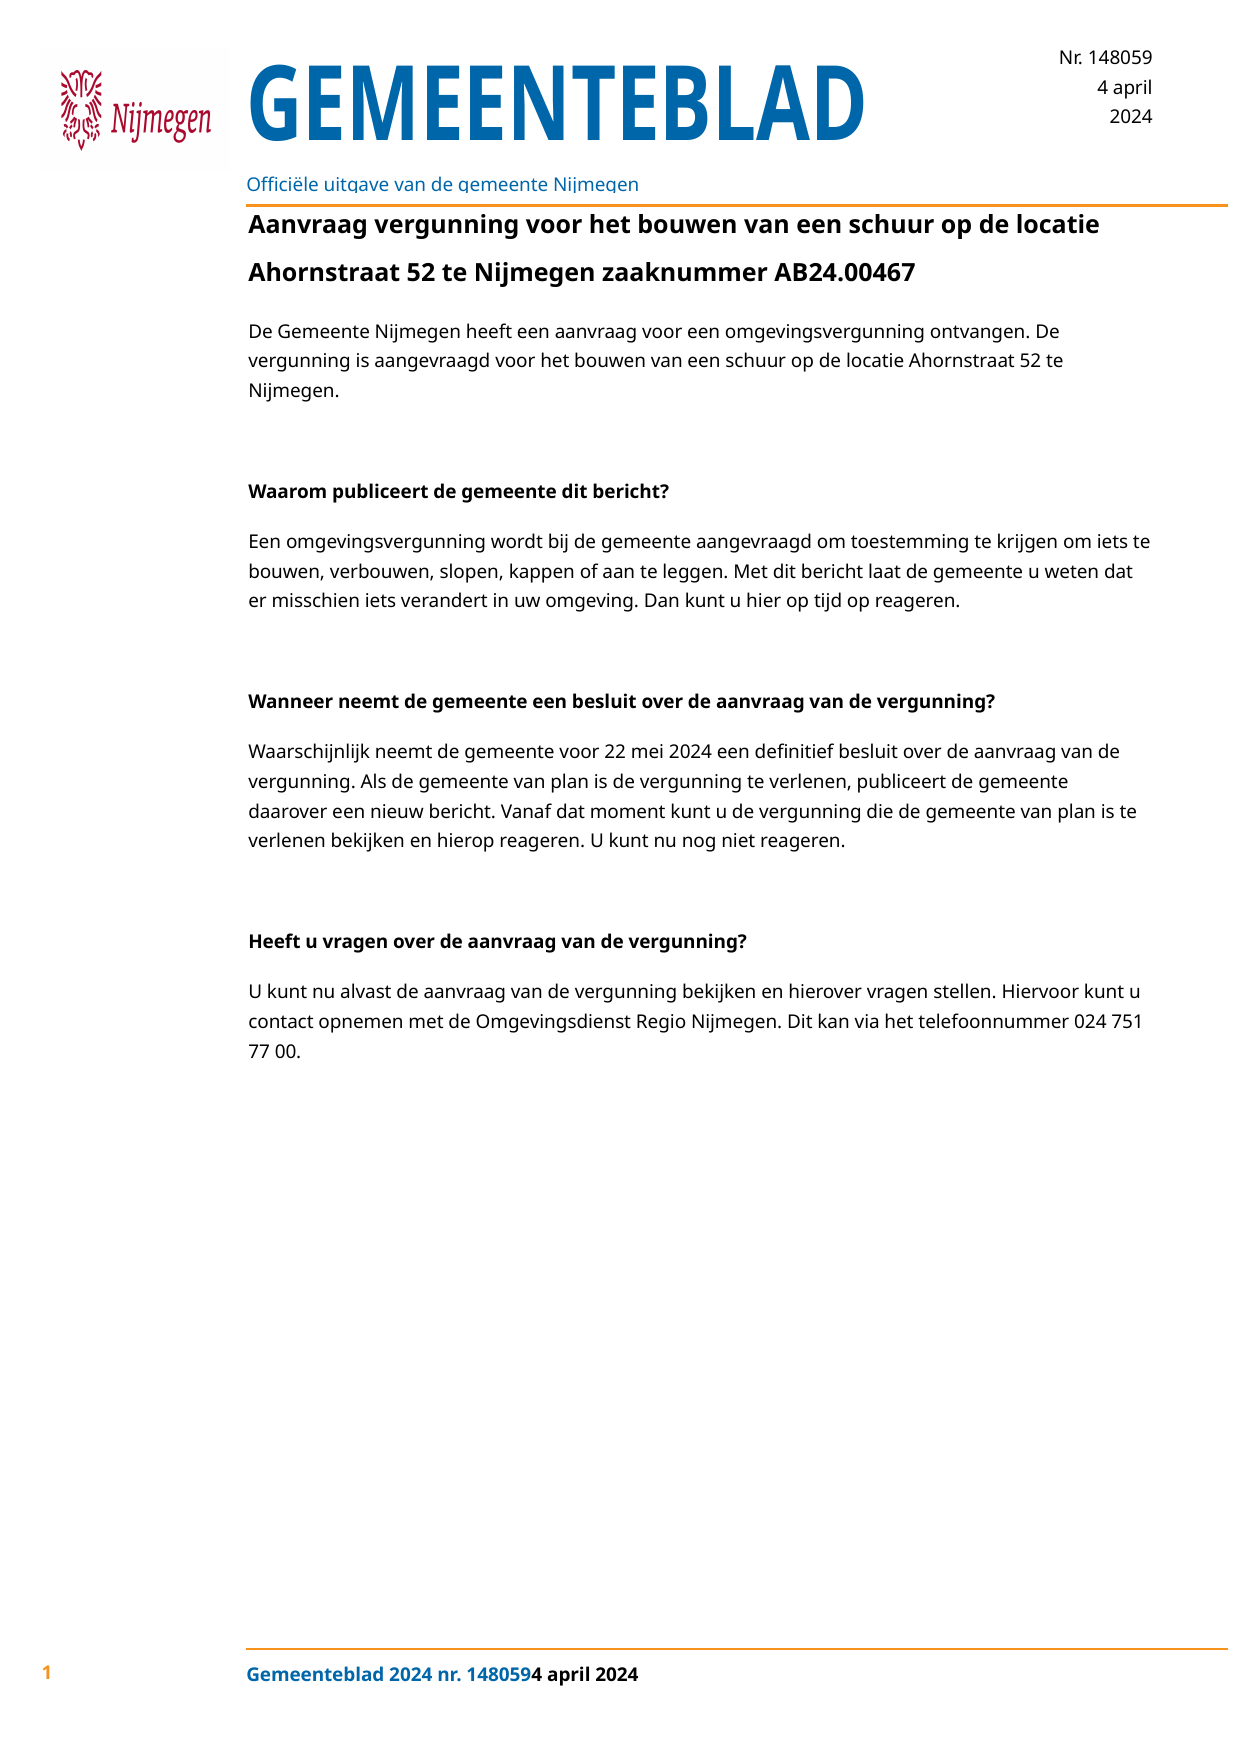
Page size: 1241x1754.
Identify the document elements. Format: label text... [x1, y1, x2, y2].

picture [41, 47, 231, 172]
text Heeft u vragen over de aanvraag van de vergunning? [248, 928, 1152, 954]
text De Gemeente Nijmegen heeft een aanvraag voor een omgevingsvergunning ontvangen. De vergunning is aangevraagd voor het bouwen van een schuur op de locatie Ahornstraat 52 te Nijmegen. [248, 318, 1152, 403]
text Een omgevingsvergunning wordt bij de gemeente aangevraagd om toestemming te krijgen om iets te bouwen, verbouwen, slopen, kappen of aan te leggen. Met dit bericht laat de gemeente u weten dat er misschien iets verandert in uw omgeving. Dan kunt u hier op tijd op reageren. [248, 528, 1152, 613]
text Waarschijnlijk neemt de gemeente voor 22 mei 2024 een definitief besluit over de aanvraag van de vergunning. Als de gemeente van plan is de vergunning te verlenen, publiceert de gemeente daarover een nieuw bericht. Vanaf dat moment kunt u de vergunning die de gemeente van plan is te verlenen bekijken en hierop reageren. U kunt nu nog niet reageren. [248, 739, 1152, 853]
text U kunt nu alvast de aanvraag van de vergunning bekijken en hierover vragen stellen. Hiervoor kunt u contact opnemen met de Omgevingsdienst Regio Nijmegen. Dit kan via het telefoonnummer 024 751 77 00. [248, 979, 1152, 1064]
text Waarom publiceert de gemeente dit bericht? [248, 478, 1152, 504]
text Aanvraag vergunning voor het bouwen van een schuur op de locatie Ahornstraat 52 te Nijmegen zaaknummer AB24.00467 [248, 207, 1152, 288]
text Wanneer neemt de gemeente een besluit over de aanvraag van de vergunning? [248, 688, 1152, 714]
